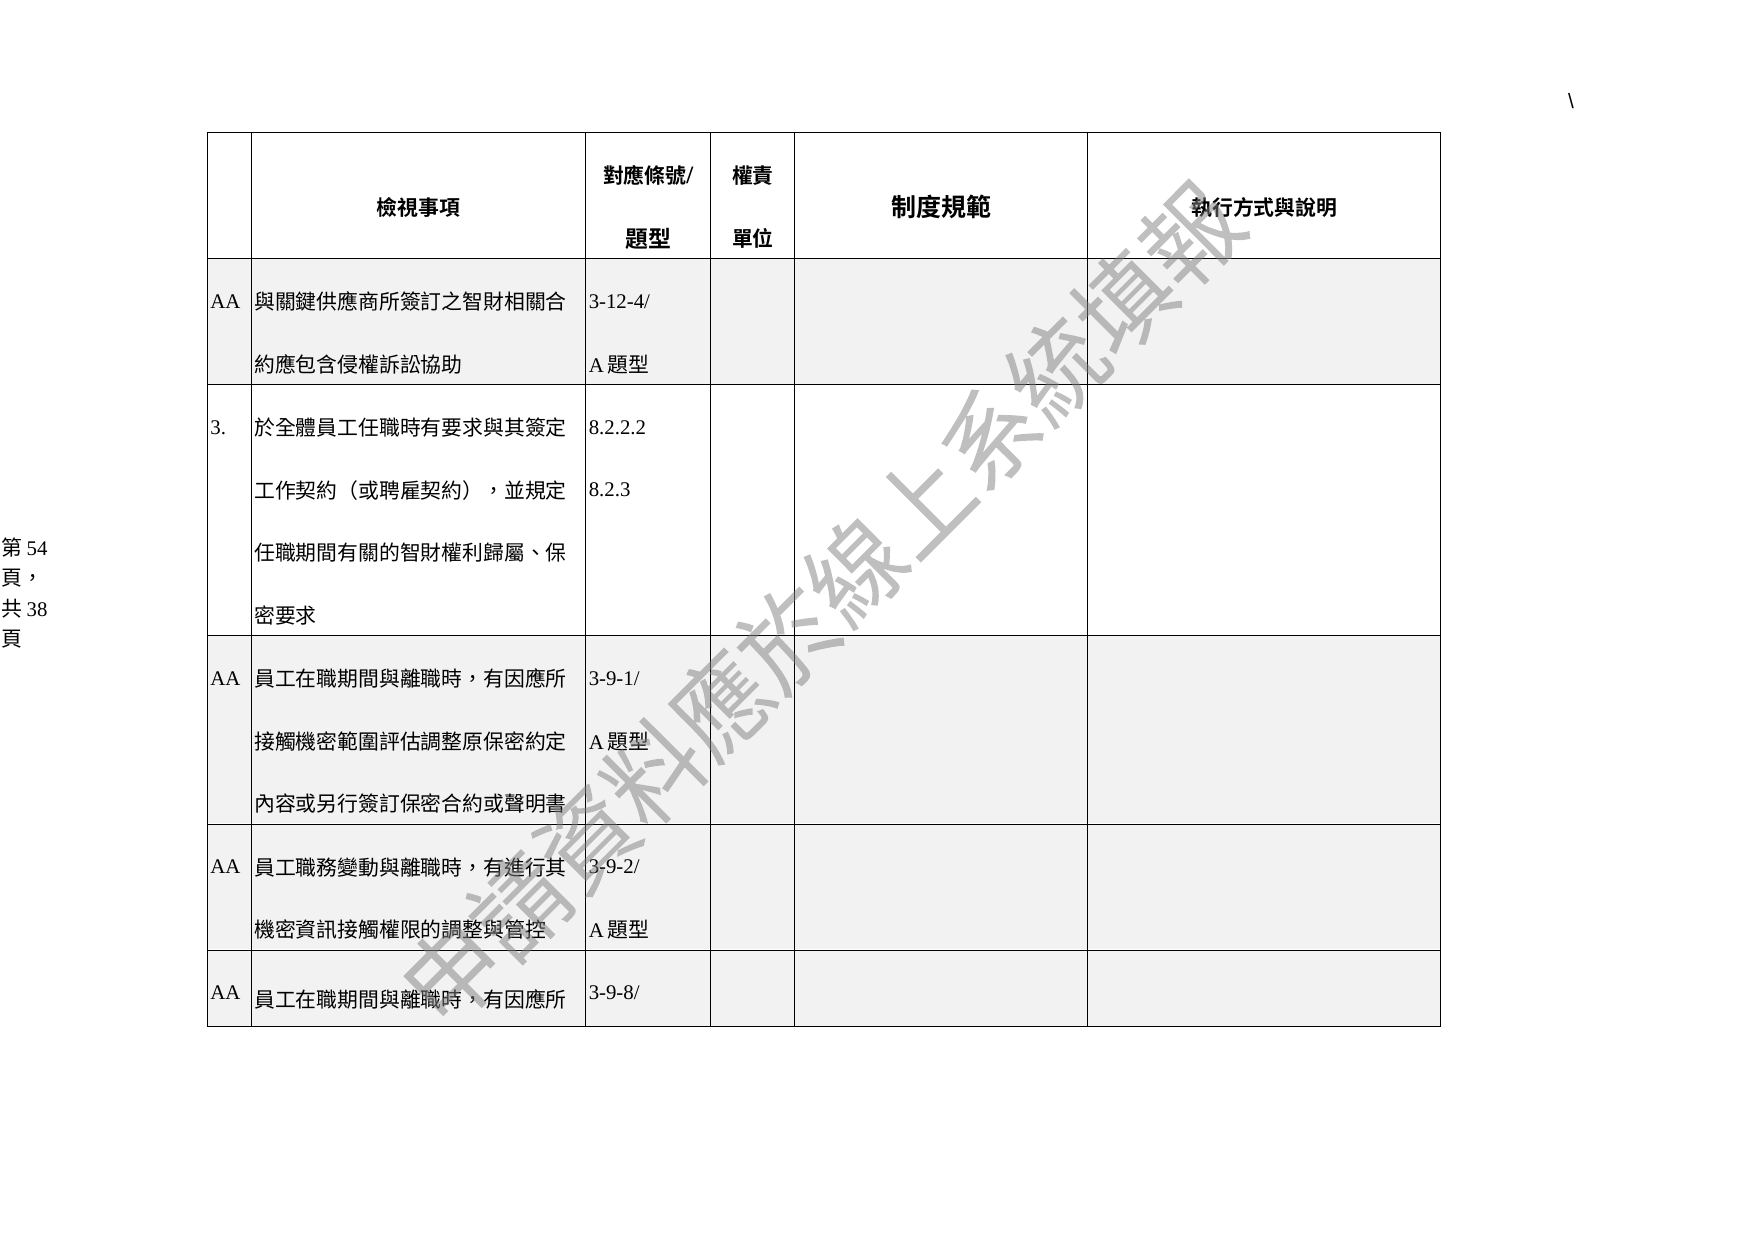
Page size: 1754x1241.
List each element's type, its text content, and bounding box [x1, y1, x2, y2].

table_cell [711, 951, 794, 1026]
table_cell [795, 385, 1087, 635]
table_header 制度規範 [795, 133, 1087, 258]
table_cell 與關鍵供應商所簽訂之智財相關合約應包含侵權訴訟協助 [252, 259, 585, 384]
table_cell [711, 825, 794, 949]
table_cell AA [208, 259, 251, 384]
table_header 對應條號/ 題型 [586, 133, 710, 258]
table_cell 8.2.2.2 8.2.3 [586, 385, 710, 635]
table_header 檢視事項 [252, 133, 585, 258]
table_cell [711, 636, 794, 823]
table_cell [1126, 285, 1149, 308]
table_cell [795, 665, 802, 682]
table_cell [795, 636, 1087, 823]
table_cell [780, 636, 794, 651]
table_cell [1036, 385, 1044, 394]
table_cell [1088, 275, 1131, 330]
table_header [208, 133, 251, 258]
table_cell 3-9-8/ [586, 951, 710, 1026]
table_cell [795, 825, 1087, 949]
table_cell 員工職務變動與離職時，有進行其機密資訊接觸權限的調整與管控 [252, 825, 585, 949]
table_cell [1111, 270, 1134, 293]
table_header 權責 單位 [711, 133, 794, 258]
table_cell [1088, 259, 1440, 384]
table_cell AA [208, 636, 251, 823]
table_cell [1088, 375, 1098, 384]
table_cell [1088, 259, 1103, 284]
table_cell AA [208, 951, 251, 1026]
table_cell [719, 689, 730, 700]
table_cell [711, 385, 794, 635]
table_cell [1134, 293, 1157, 316]
table_cell [1088, 385, 1440, 635]
table_cell [781, 603, 794, 635]
table_cell [711, 259, 794, 384]
table_cell 於全體員工任職時有要求與其簽定工作契約（或聘雇契約），並規定任職期間有關的智財權利歸屬、保密要求 [252, 385, 585, 635]
table_cell [1088, 951, 1440, 1026]
table_cell [208, 385, 251, 635]
table_cell 員工在職期間與離職時，有因應所 [252, 951, 585, 1026]
table_cell [795, 259, 1087, 384]
table_cell AA [208, 825, 251, 949]
table_cell [756, 636, 775, 648]
table_cell [795, 951, 1087, 1026]
table_cell 3-12-4/ A題型 [586, 259, 710, 384]
table_cell 3-9-1/ A題型 [586, 636, 710, 823]
table_header 執行方式與說明 [1088, 133, 1440, 258]
table_cell 員工在職期間與離職時，有因應所接觸機密範圍評估調整原保密約定內容或另行簽訂保密合約或聲明書 [252, 636, 585, 823]
table_cell [1088, 636, 1440, 823]
table_cell [1118, 278, 1141, 301]
table_cell [1088, 825, 1440, 949]
table_cell [712, 682, 723, 693]
table_cell [726, 696, 738, 708]
table_cell 3-9-2/ A題型 [586, 825, 710, 949]
